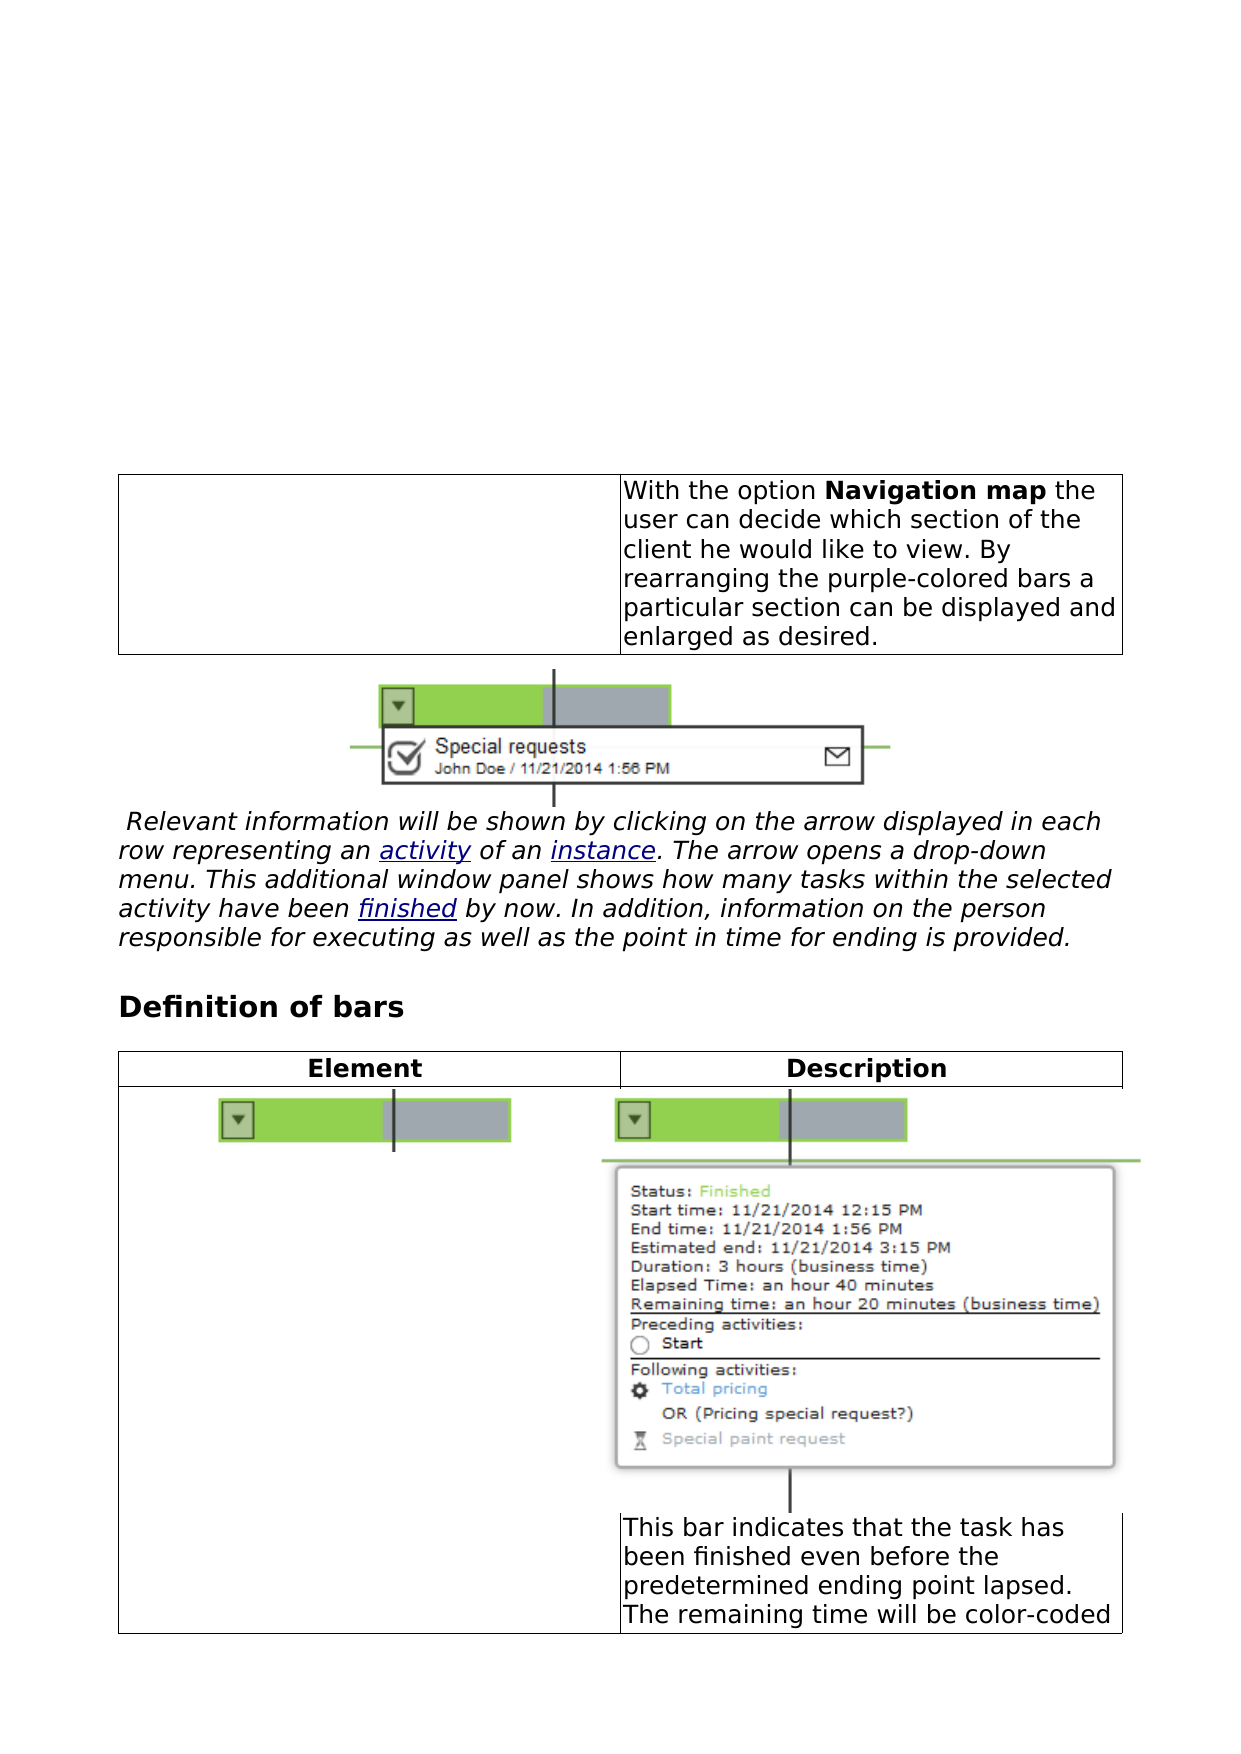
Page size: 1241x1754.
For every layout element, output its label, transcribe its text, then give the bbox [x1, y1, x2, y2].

picture [349, 669, 891, 807]
table_cell With the option Navigation map the user can decide which section of the client he would like to view. By rearranging the purple-colored bars a particular section can be displayed and enlarged as desired. [621, 475, 1122, 654]
subtitle Definition of bars [118, 990, 1122, 1024]
table_header Element [119, 1052, 620, 1086]
picture [601, 1089, 1141, 1513]
table_header Description [621, 1052, 1122, 1086]
table_cell [119, 1087, 620, 1632]
text Relevant information will be shown by clicking on the arrow displayed in each row representing an activity of an instance. The arrow opens a drop-down menu. This additional window panel shows how many tasks within the selected activity have been finished by now. In addition, information on the person responsible for executing as well as the point in time for ending is provided. [118, 669, 1122, 953]
picture [214, 1089, 524, 1152]
table_cell [119, 475, 620, 654]
table_cell This bar indicates that the task has been finished even before the predetermined ending point lapsed. The remaining time will be color-coded [621, 1513, 1122, 1632]
